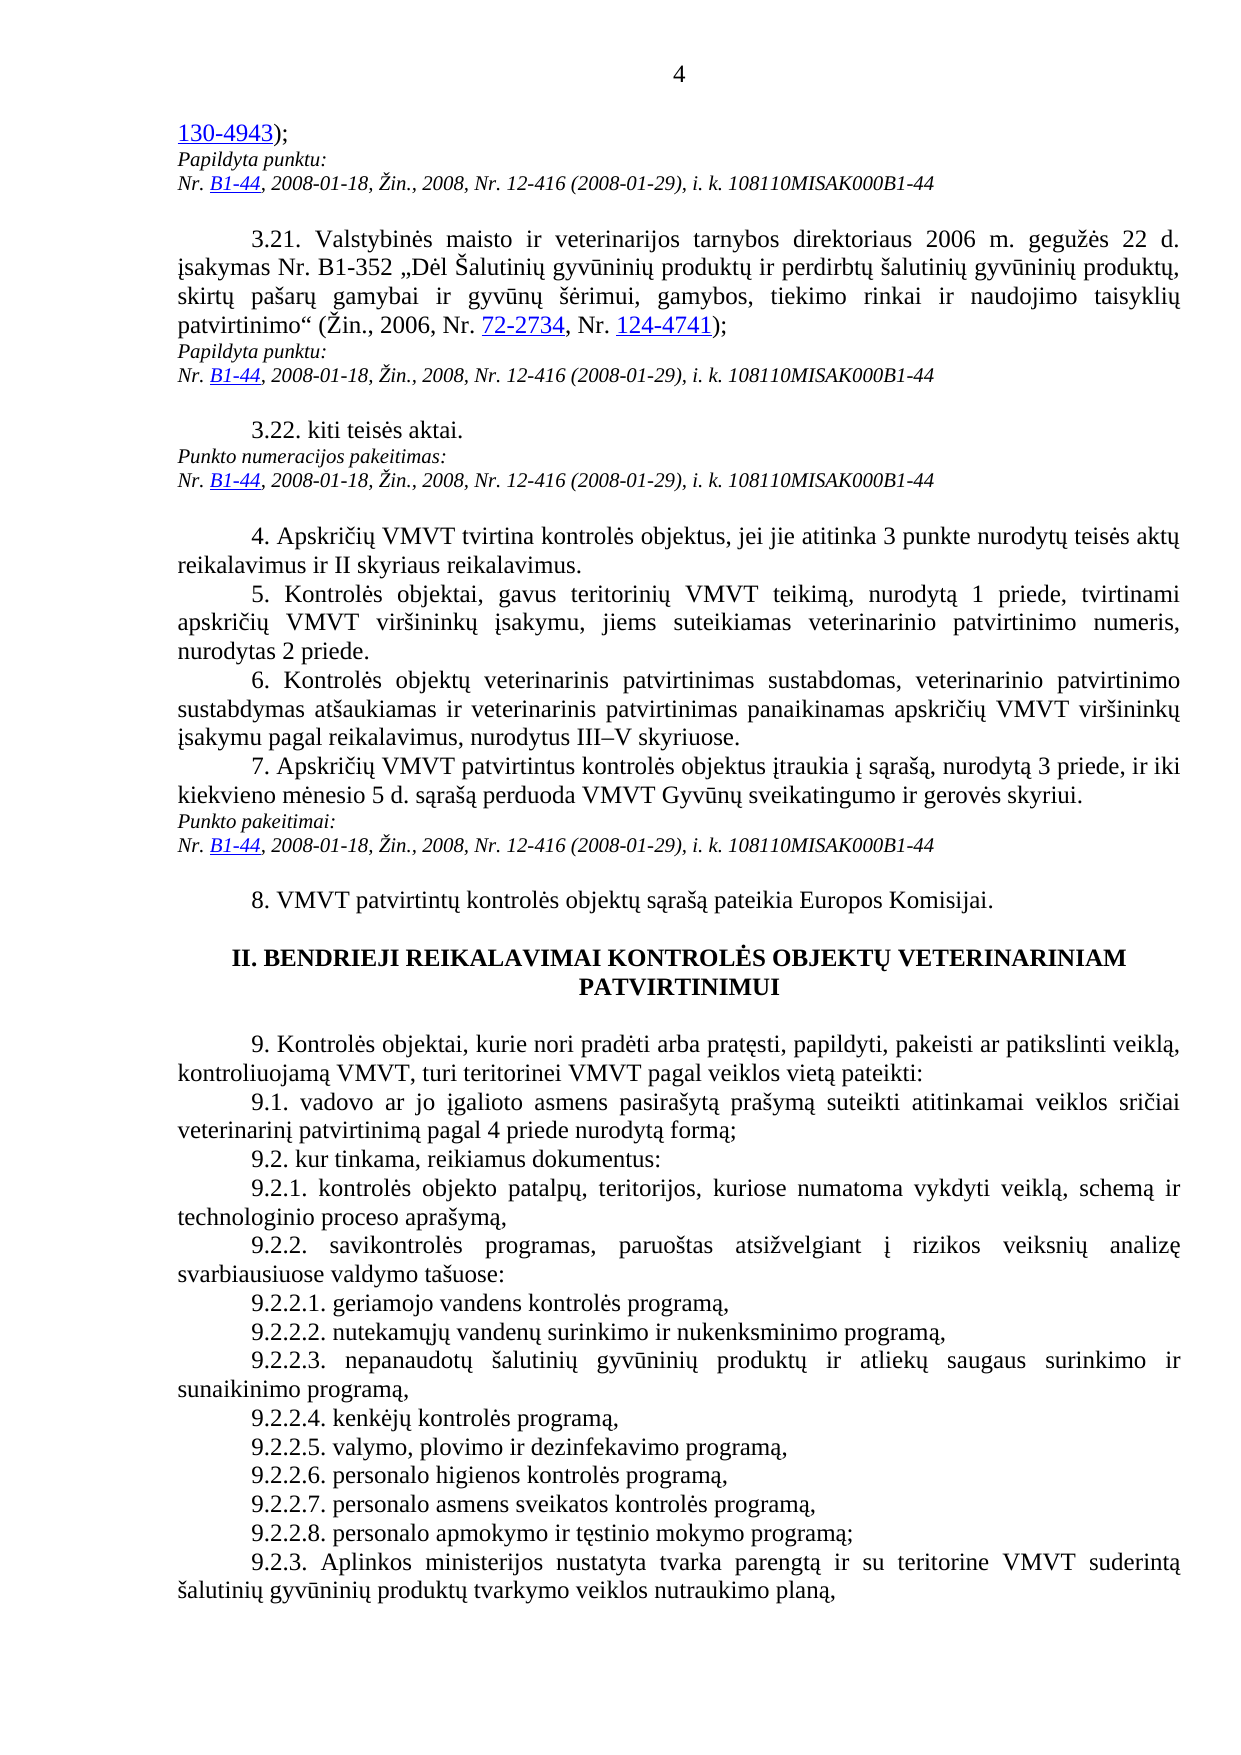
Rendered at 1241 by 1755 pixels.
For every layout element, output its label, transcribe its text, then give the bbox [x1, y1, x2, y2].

text 5. Kontrolės objektai, gavus teritorinių VMVT teikimą, nurodytą 1 priede, tvirtinami apskričių VMVT viršininkų įsakymu, jiems suteikiamas veterinarinio patvirtinimo numeris, nurodytas 2 priede. [177, 579, 1181, 665]
text Papildyta punktu: [177, 147, 1181, 171]
text 9.2.2.1. geriamojo vandens kontrolės programą, [177, 1288, 1181, 1317]
text Nr. B1-44, 2008-01-18, Žin., 2008, Nr. 12-416 (2008-01-29), i. k. 108110MISAK000B1-44 [177, 833, 1181, 857]
text Nr. B1-44, 2008-01-18, Žin., 2008, Nr. 12-416 (2008-01-29), i. k. 108110MISAK000B1-44 [177, 171, 1181, 195]
text 9.2.2. savikontrolės programas, paruoštas atsižvelgiant į rizikos veiksnių analizę svarbiausiuose valdymo tašuose: [177, 1231, 1181, 1288]
text 9.2.2.2. nutekamųjų vandenų surinkimo ir nukenksminimo programą, [177, 1317, 1181, 1346]
text II. BENDRIEJI REIKALAVIMAI KONTROLĖS OBJEKTŲ VETERINARINIAM PATVIRTINIMUI [177, 943, 1181, 1001]
text 3.22. kiti teisės aktai. [177, 416, 1181, 444]
text 9.2.2.6. personalo higienos kontrolės programą, [177, 1461, 1181, 1489]
text Nr. B1-44, 2008-01-18, Žin., 2008, Nr. 12-416 (2008-01-29), i. k. 108110MISAK000B1-44 [177, 363, 1181, 387]
text 9.2.2.5. valymo, plovimo ir dezinfekavimo programą, [177, 1432, 1181, 1461]
text Nr. B1-44, 2008-01-18, Žin., 2008, Nr. 12-416 (2008-01-29), i. k. 108110MISAK000B1-44 [177, 468, 1181, 492]
text Punkto numeracijos pakeitimas: [177, 444, 1181, 468]
text 9.2.2.3. nepanaudotų šalutinių gyvūninių produktų ir atliekų saugaus surinkimo ir sunaikinimo programą, [177, 1346, 1181, 1403]
text 130-4943); [177, 118, 1181, 147]
text 9.2.2.7. personalo asmens sveikatos kontrolės programą, [177, 1489, 1181, 1518]
text 9. Kontrolės objektai, kurie nori pradėti arba pratęsti, papildyti, pakeisti ar patikslinti veiklą, kontroliuojamą VMVT, turi teritorinei VMVT pagal veiklos vietą pateikti: [177, 1029, 1181, 1087]
text 8. VMVT patvirtintų kontrolės objektų sąrašą pateikia Europos Komisijai. [177, 886, 1181, 914]
text 9.2.2.8. personalo apmokymo ir tęstinio mokymo programą; [177, 1518, 1181, 1547]
text 9.2.3. Aplinkos ministerijos nustatyta tvarka parengtą ir su teritorine VMVT suderintą šalutinių gyvūninių produktų tvarkymo veiklos nutraukimo planą, [177, 1547, 1181, 1604]
text 9.2.1. kontrolės objekto patalpų, teritorijos, kuriose numatoma vykdyti veiklą, schemą ir technologinio proceso aprašymą, [177, 1173, 1181, 1231]
text 6. Kontrolės objektų veterinarinis patvirtinimas sustabdomas, veterinarinio patvirtinimo sustabdymas atšaukiamas ir veterinarinis patvirtinimas panaikinamas apskričių VMVT viršininkų įsakymu pagal reikalavimus, nurodytus III–V skyriuose. [177, 665, 1181, 751]
text 9.1. vadovo ar jo įgalioto asmens pasirašytą prašymą suteikti atitinkamai veiklos sričiai veterinarinį patvirtinimą pagal 4 priede nurodytą formą; [177, 1087, 1181, 1144]
text Punkto pakeitimai: [177, 809, 1181, 833]
text Papildyta punktu: [177, 339, 1181, 363]
text 7. Apskričių VMVT patvirtintus kontrolės objektus įtraukia į sąrašą, nurodytą 3 priede, ir iki kiekvieno mėnesio 5 d. sąrašą perduoda VMVT Gyvūnų sveikatingumo ir gerovės skyriui. [177, 751, 1181, 809]
text 9.2.2.4. kenkėjų kontrolės programą, [177, 1403, 1181, 1432]
text 3.21. Valstybinės maisto ir veterinarijos tarnybos direktoriaus 2006 m. gegužės 22 d. įsakymas Nr. B1-352 „Dėl Šalutinių gyvūninių produktų ir perdirbtų šalutinių gyvūninių produktų, skirtų pašarų gamybai ir gyvūnų šėrimui, gamybos, tiekimo rinkai ir naudojimo taisyklių patvirtinimo“ (Žin., 2006, Nr. 72-2734, Nr. 124-4741); [177, 224, 1181, 339]
text 4. Apskričių VMVT tvirtina kontrolės objektus, jei jie atitinka 3 punkte nurodytų teisės aktų reikalavimus ir II skyriaus reikalavimus. [177, 521, 1181, 579]
text 9.2. kur tinkama, reikiamus dokumentus: [177, 1144, 1181, 1173]
